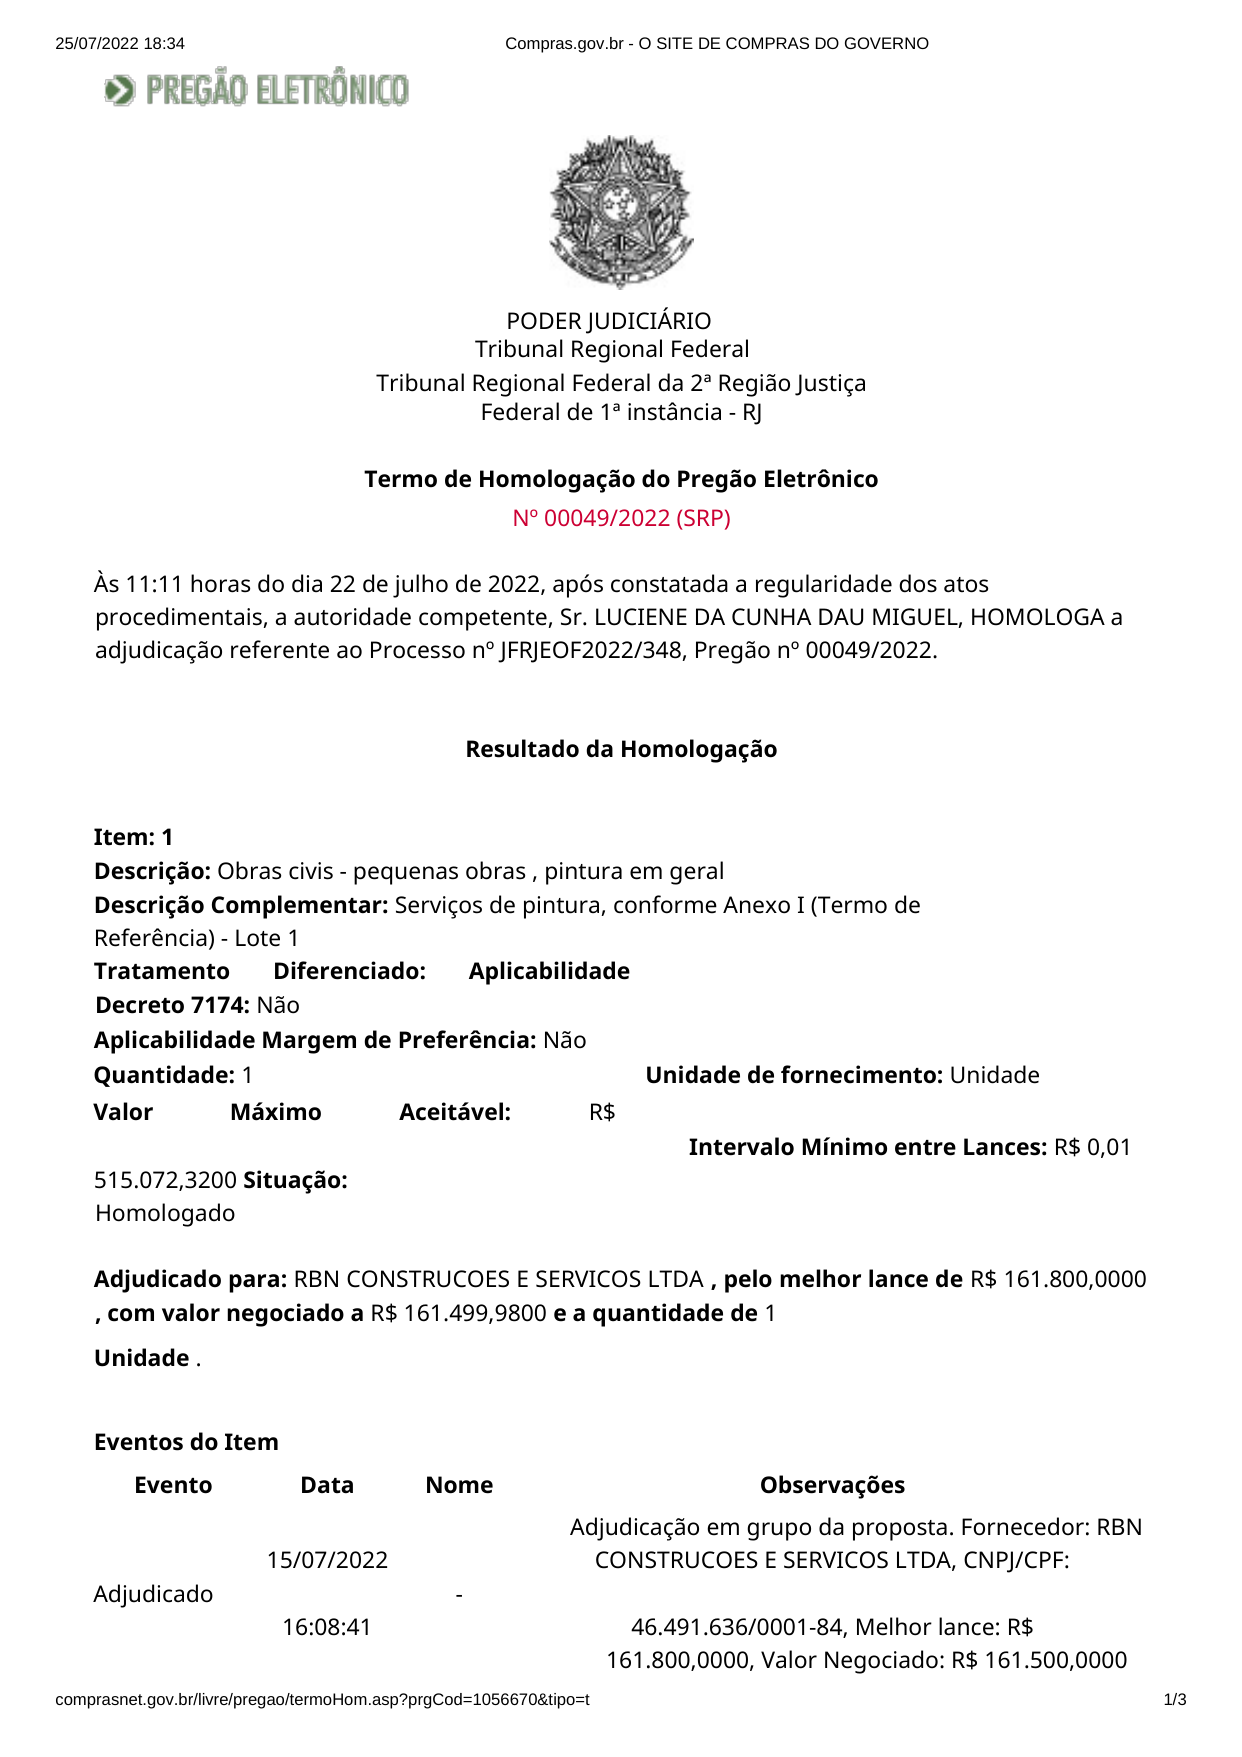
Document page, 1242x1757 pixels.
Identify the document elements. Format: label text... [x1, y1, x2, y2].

text Descrição: Obras civis - pequenas obras , pintura em geral [94, 855, 1147, 887]
text 15/07/2022 CONSTRUCOES E SERVICOS LTDA, CNPJ/CPF: [93, 1544, 1147, 1576]
text 161.800,0000, Valor Negociado: R$ 161.500,0000 [93, 1644, 1128, 1675]
subtitle Resultado da Homologação [96, 733, 1147, 764]
text 16:08:41 46.491.636/0001-84, Melhor lance: R$ [93, 1611, 1147, 1642]
text Adjudicado - [93, 1578, 1147, 1609]
text Aplicabilidade Margem de Preferência: Não [94, 1024, 1147, 1055]
text Item: 1 [94, 821, 1147, 852]
text Tratamento Diferenciado: Aplicabilidade Decreto 7174: Não [94, 955, 631, 1021]
text Eventos do Item [94, 1426, 1147, 1457]
text Nº 00049/2022 (SRP) [96, 502, 1147, 533]
subtitle Termo de Homologação do Pregão Eletrônico [96, 463, 1147, 494]
text Descrição Complementar: Serviços de pintura, conforme Anexo I (Termo de [94, 888, 1147, 920]
text 515.072,3200 Situação: Homologado [94, 1163, 381, 1228]
text Quantidade: 1 Unidade de fornecimento: Unidade [93, 1059, 1147, 1090]
text Adjudicado para: RBN CONSTRUCOES E SERVICOS LTDA , pelo melhor lance de R$ 161.800,0000 , com valor negociado a R$ 161.499,9800 e a quantidade de 1 [94, 1263, 1147, 1329]
text Evento Data Nome Observações [93, 1469, 1147, 1500]
text Às 11:11 horas do dia 22 de julho de 2022, após constatada a regularidade dos atos procedimentais, a autoridade competente, Sr. LUCIENE DA CUNHA DAU MIGUEL, HOMOLOGA a adjudicação referente ao Processo nº JFRJEOF2022/348, Pregão nº 00049/2022. [94, 568, 1147, 665]
text Intervalo Mínimo entre Lances: R$ 0,01 [93, 1130, 1132, 1162]
text Unidade . [94, 1341, 1147, 1373]
text Adjudicação em grupo da proposta. Fornecedor: RBN [93, 1511, 1143, 1542]
text Valor Máximo Aceitável: R$ [93, 1096, 1147, 1127]
text Referência) - Lote 1 [94, 922, 1147, 953]
text Tribunal Regional Federal da 2ª Região Justiça Federal de 1ª instância - RJ [356, 367, 887, 427]
